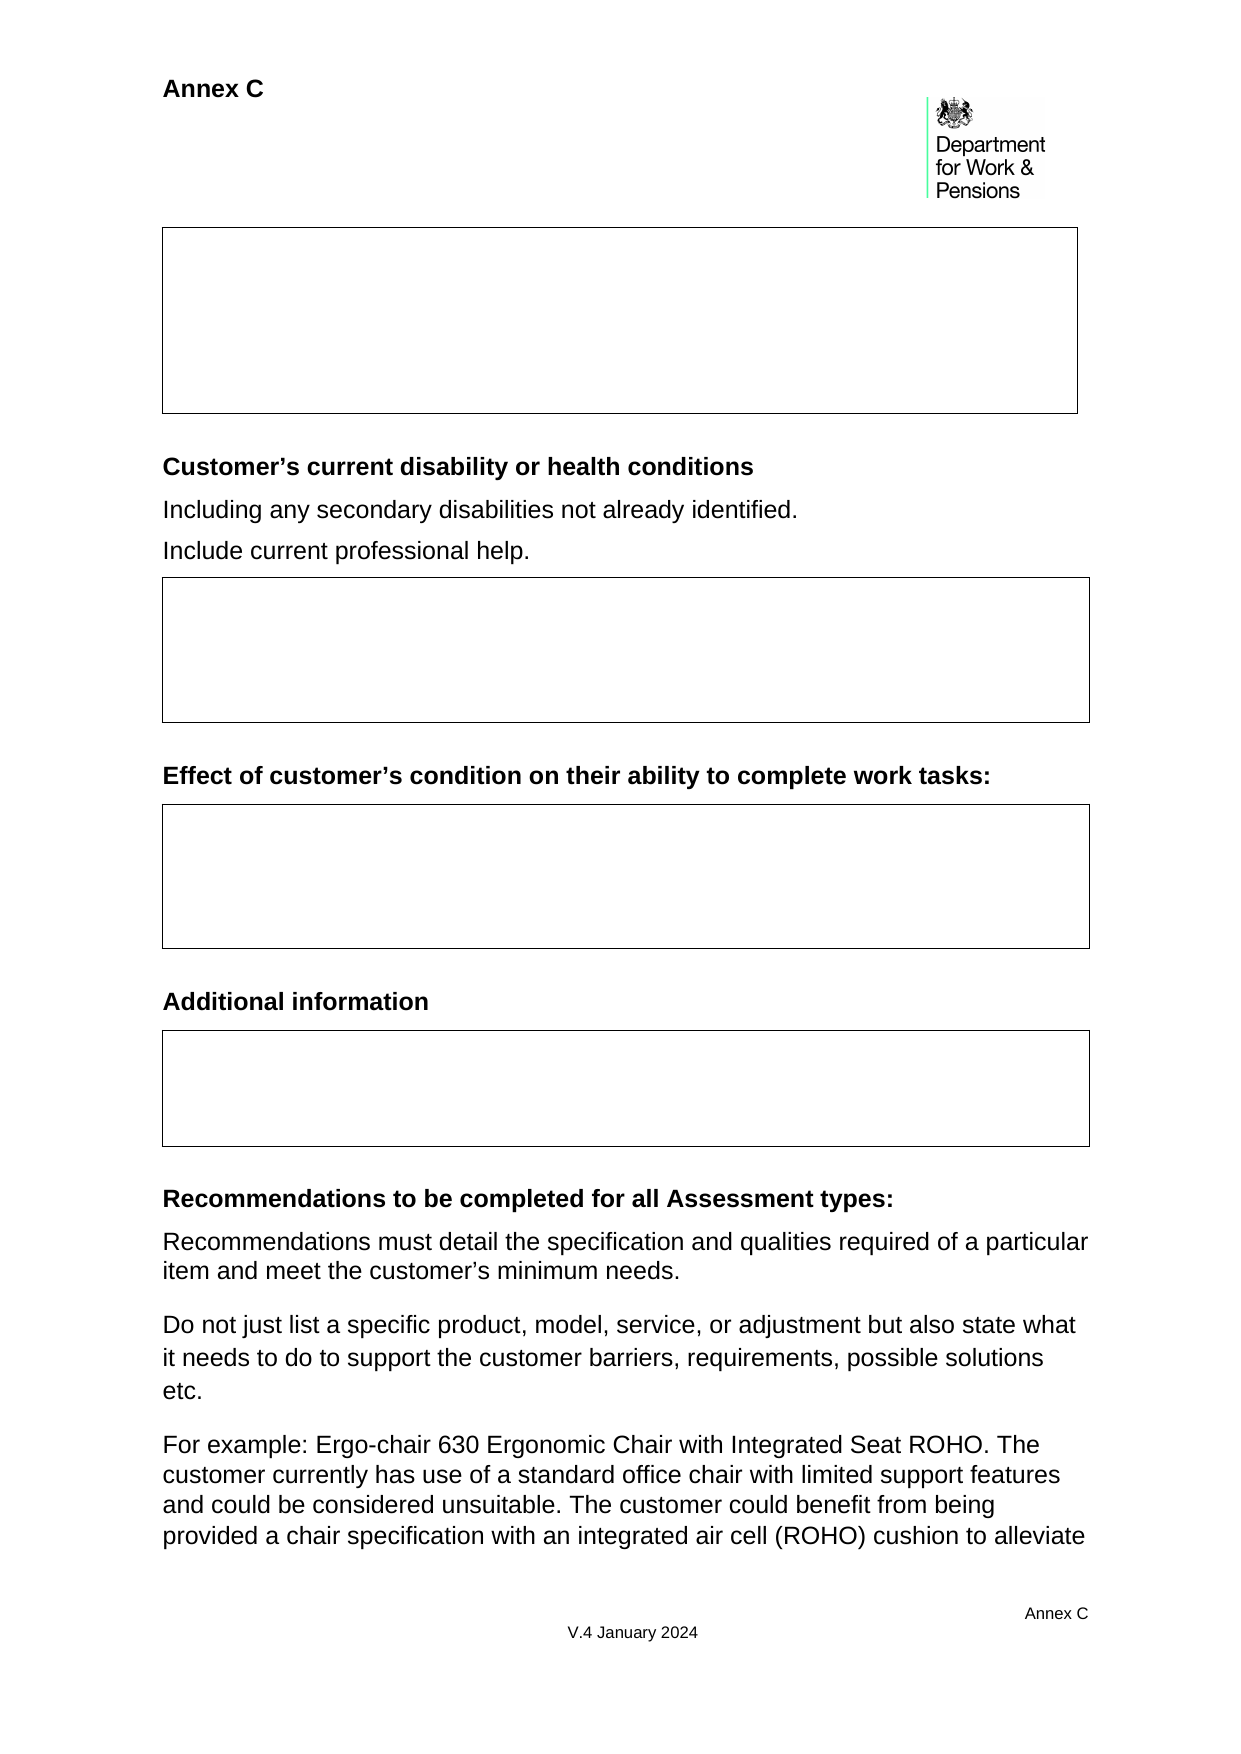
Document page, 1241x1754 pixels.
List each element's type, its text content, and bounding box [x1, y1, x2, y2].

table_header [163, 805, 1089, 948]
text For example: Ergo-chair 630 Ergonomic Chair with Integrated Seat ROHO. The customer currently has use of a standard office chair with limited support features and could be considered unsuitable. The customer could benefit from being provided a chair specification with an integrated air cell (ROHO) cushion to alleviate [162, 1430, 1090, 1550]
subtitle Customer’s current disability or health conditions [162, 452, 1090, 481]
table_header [163, 578, 1089, 722]
table_header [163, 1031, 1089, 1146]
subtitle Additional information [162, 987, 1090, 1016]
text Do not just list a specific product, model, service, or adjustment but also state what it needs to do to support the customer barriers, requirements, possible solutions etc. [162, 1310, 1090, 1404]
text Include current professional help. [162, 536, 1090, 565]
subtitle Recommendations to be completed for all Assessment types: [162, 1184, 1090, 1213]
text Recommendations must detail the specification and qualities required of a particular item and meet the customer’s minimum needs. [162, 1227, 1090, 1285]
text Including any secondary disabilities not already identified. [162, 495, 1090, 523]
subtitle Effect of customer’s condition on their ability to complete work tasks: [162, 761, 1090, 789]
table_header [163, 228, 1077, 413]
